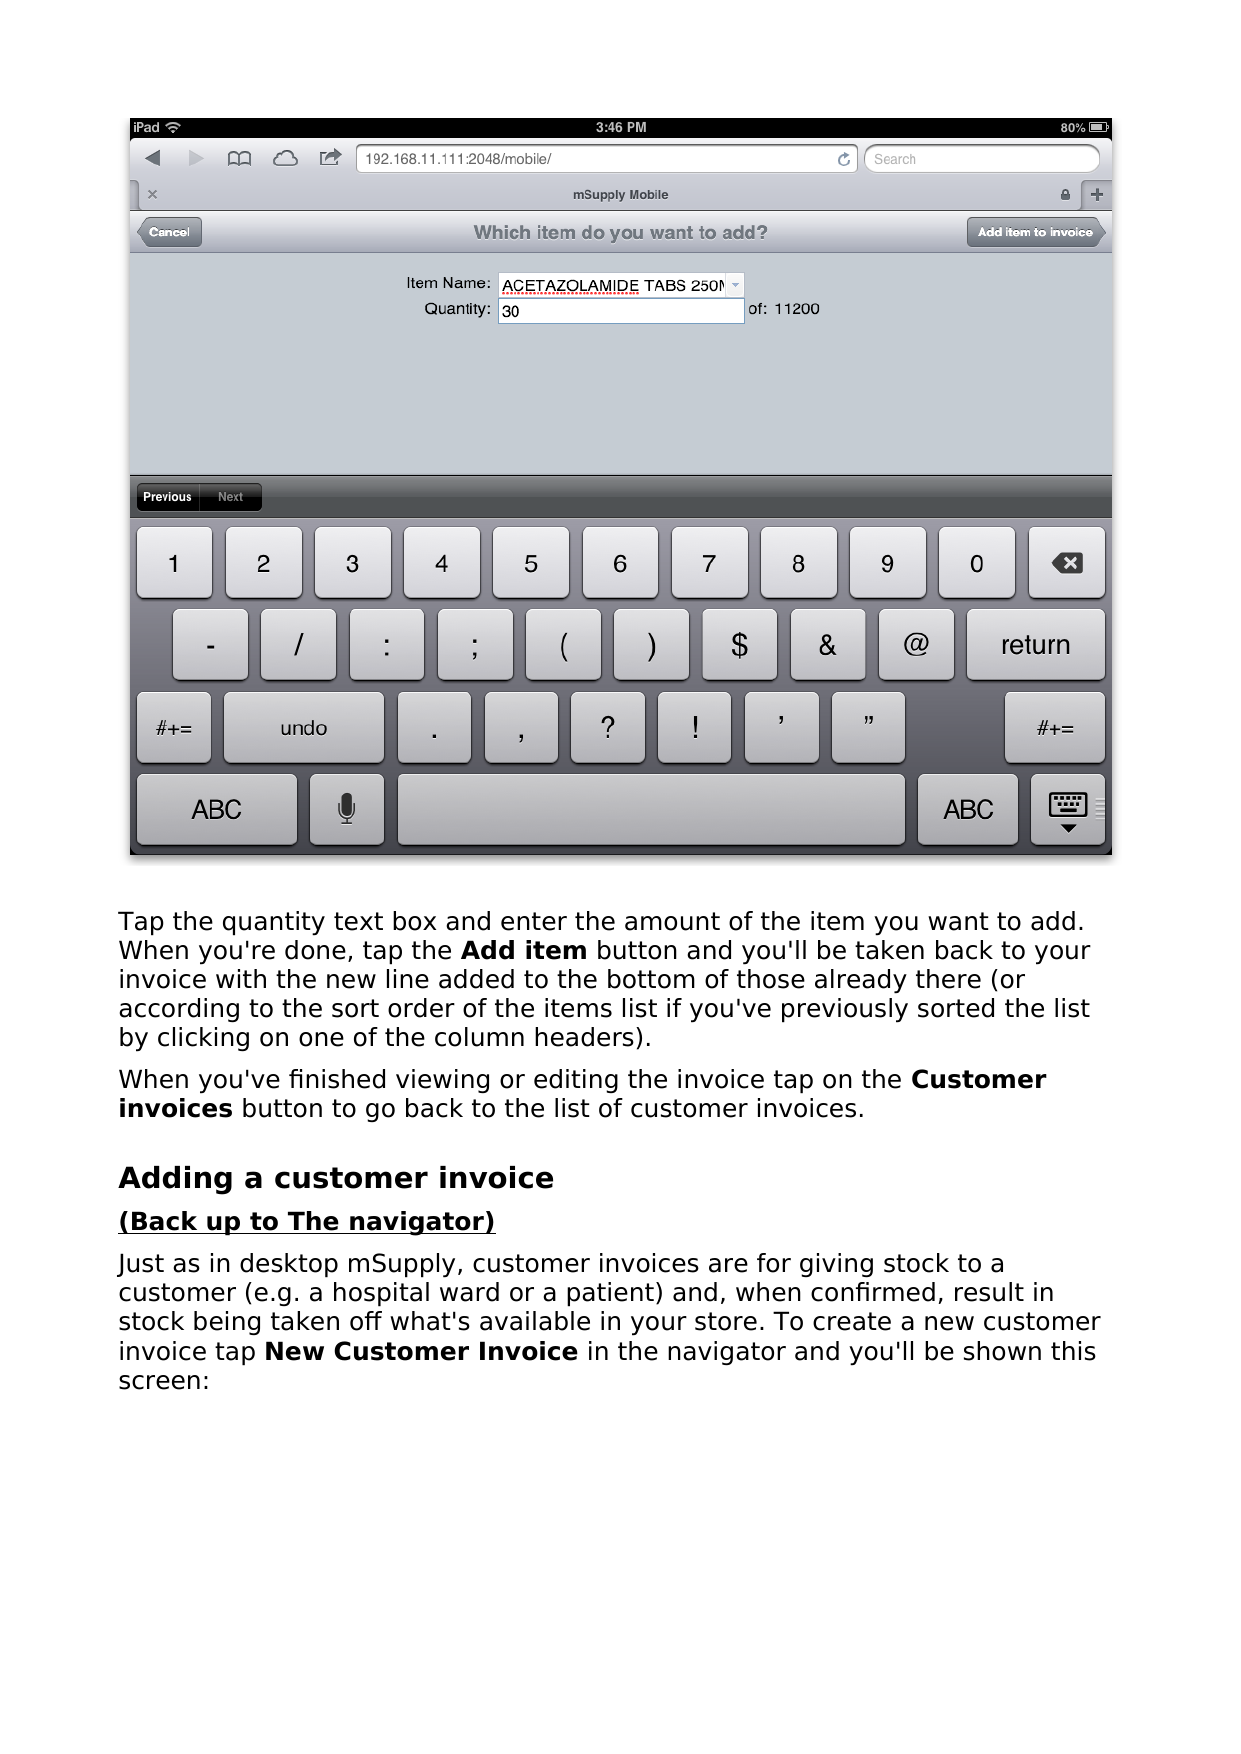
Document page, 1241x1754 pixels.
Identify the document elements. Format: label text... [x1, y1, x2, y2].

text (Back up to The navigator) [118, 1208, 1122, 1237]
text When you've finished viewing or editing the invoice tap on the Customer invoices button to go back to the list of customer invoices. [118, 1065, 1122, 1124]
subtitle Adding a customer invoice [118, 1161, 1122, 1195]
text Tap the quantity text box and enter the amount of the item you want to add. When you're done, tap the Add item button and you'll be taken back to your invoice with the new line added to the bottom of those already there (or according to the sort order of the items list if you've previously sorted the list by clicking on one of the column headers). [118, 907, 1122, 1053]
text Just as in desktop mSupply, customer invoices are for giving stock to a customer (e.g. a hospital ward or a patient) and, when confirmed, result in stock being taken off what's available in your store. To create a new customer invoice tap New Customer Invoice in the navigator and you'll be shown this screen: [118, 1249, 1122, 1395]
picture [118, 118, 1123, 866]
